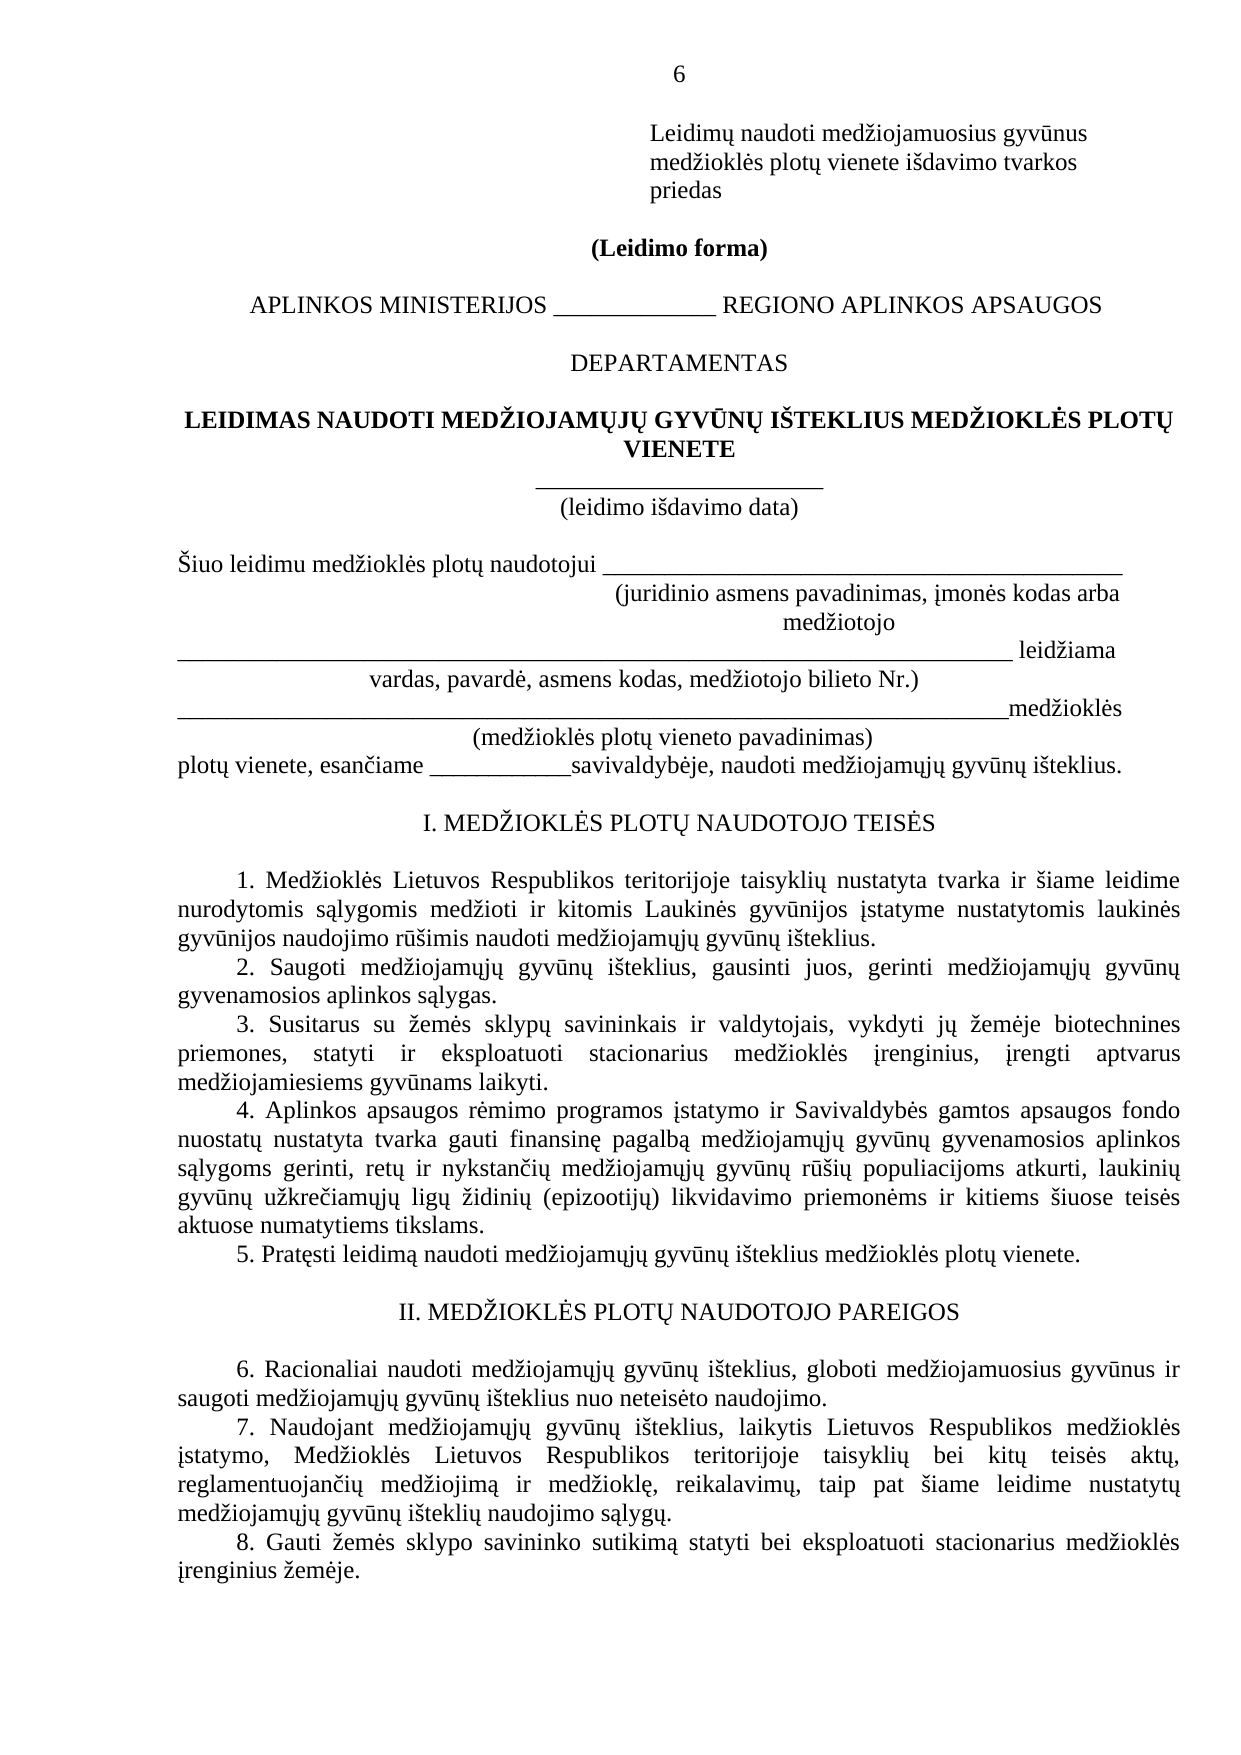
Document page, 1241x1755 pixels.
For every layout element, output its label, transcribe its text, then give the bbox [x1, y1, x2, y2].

text 5. Pratęsti leidimą naudoti medžiojamųjų gyvūnų išteklius medžioklės plotų vienete. [177, 1239, 1181, 1268]
text 1. Medžioklės Lietuvos Respublikos teritorijoje taisyklių nustatyta tvarka ir šiame leidime nurodytomis sąlygomis medžioti ir kitomis Laukinės gyvūnijos įstatyme nustatytomis laukinės gyvūnijos naudojimo rūšimis naudoti medžiojamųjų gyvūnų išteklius. [177, 866, 1181, 952]
text (Leidimo forma) [177, 233, 1181, 262]
text medžiotojo [615, 607, 1181, 636]
text Leidimų naudoti medžiojamuosius gyvūnus medžioklės plotų vienete išdavimo tvarkos [649, 118, 1181, 176]
text (leidimo išdavimo data) [177, 492, 1181, 521]
text 7. Naudojant medžiojamųjų gyvūnų išteklius, laikytis Lietuvos Respublikos medžioklės įstatymo, Medžioklės Lietuvos Respublikos teritorijoje taisyklių bei kitų teisės aktų, reglamentuojančių medžiojimą ir medžioklę, reikalavimų, taip pat šiame leidime nustatytų medžiojamųjų gyvūnų išteklių naudojimo sąlygų. [177, 1412, 1181, 1527]
text 4. Aplinkos apsaugos rėmimo programos įstatymo ir Savivaldybės gamtos apsaugos fondo nuostatų nustatyta tvarka gauti finansinę pagalbą medžiojamųjų gyvūnų gyvenamosios aplinkos sąlygoms gerinti, retų ir nykstančių medžiojamųjų gyvūnų rūšių populiacijoms atkurti, laukinių gyvūnų užkrečiamųjų ligų židinių (epizootijų) likvidavimo priemonėms ir kitiems šiuose teisės aktuose numatytiems tikslams. [177, 1096, 1181, 1239]
text _ leidžiama [177, 636, 1181, 664]
text _______________________ [177, 463, 1181, 492]
text _ medžioklės [177, 693, 1181, 722]
text vardas, pavardė, asmens kodas, medžiotojo bilieto Nr.) [177, 664, 1181, 693]
text departamentas [177, 348, 1181, 377]
text (juridinio asmens pavadinimas, įmonės kodas arba [615, 578, 1181, 607]
text 3. Susitarus su žemės sklypų savininkais ir valdytojais, vykdyti jų žemėje biotechnines priemones, statyti ir eksploatuoti stacionarius medžioklės įrenginius, įrengti aptvarus medžiojamiesiems gyvūnams laikyti. [177, 1009, 1181, 1096]
text plotų vienete, esančiame savivaldybėje, naudoti medžiojamųjų gyvūnų išteklius. [177, 751, 1181, 779]
text 8. Gauti žemės sklypo savininko sutikimą statyti bei eksploatuoti stacionarius medžioklės įrenginius žemėje. [177, 1527, 1181, 1584]
text II. Medžioklės plotų naudotojo pareigos [177, 1297, 1181, 1326]
text 6. Racionaliai naudoti medžiojamųjų gyvūnų išteklius, globoti medžiojamuosius gyvūnus ir saugoti medžiojamųjų gyvūnų išteklius nuo neteisėto naudojimo. [177, 1354, 1181, 1412]
text Leidimas naudoti medžiojamųjų gyvūnų išteklius medžioklės plotų vienete [177, 406, 1181, 463]
text Aplinkos ministerijos _____________ regiono aplinkos apsaugos [177, 291, 1181, 319]
text priedas [649, 176, 1181, 204]
text (medžioklės plotų vieneto pavadinimas) [177, 722, 1181, 751]
text 2. Saugoti medžiojamųjų gyvūnų išteklius, gausinti juos, gerinti medžiojamųjų gyvūnų gyvenamosios aplinkos sąlygas. [177, 952, 1181, 1009]
text I. Medžioklės plotų naudotojo teisės [177, 808, 1181, 837]
text Šiuo leidimu medžioklės plotų naudotojui [177, 549, 1181, 578]
